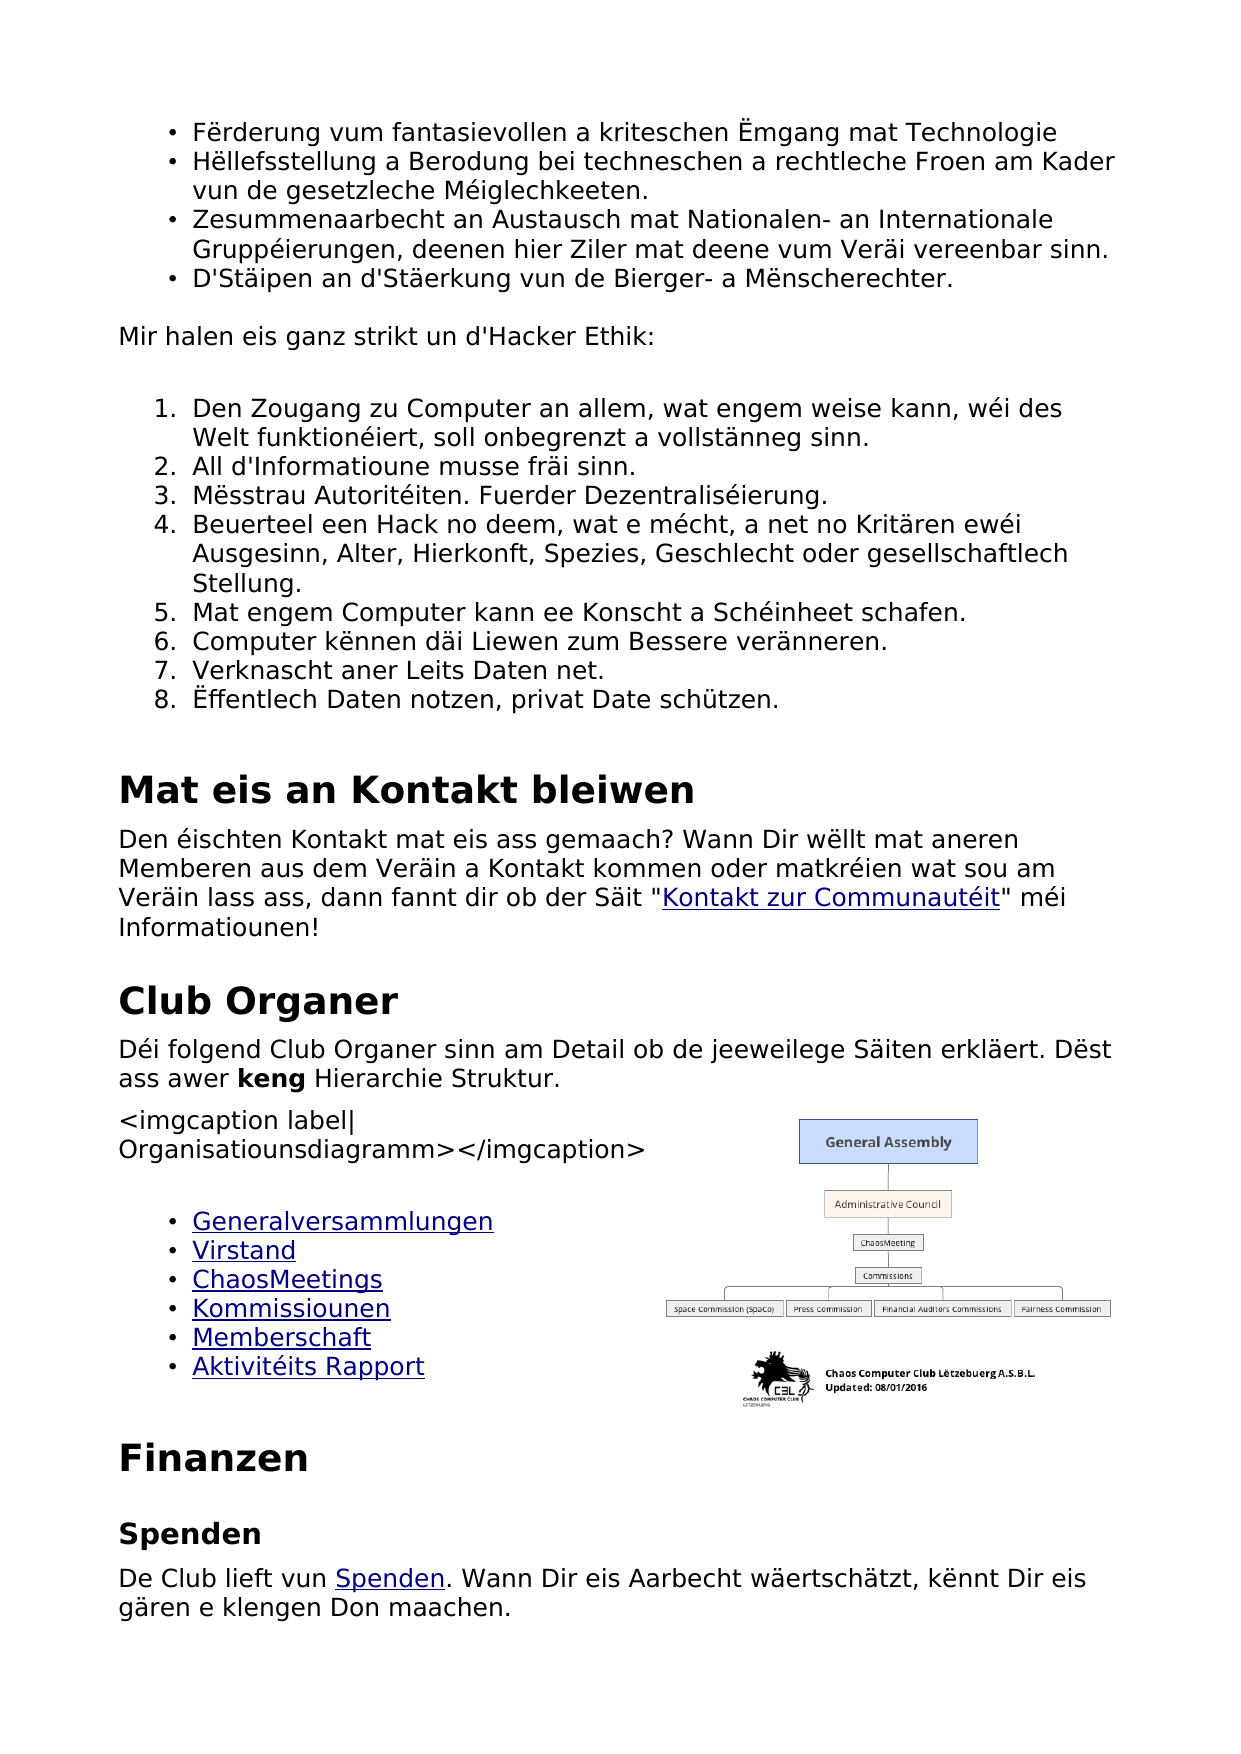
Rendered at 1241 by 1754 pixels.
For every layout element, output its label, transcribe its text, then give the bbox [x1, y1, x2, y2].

list Virstand [177, 1236, 653, 1265]
list Ëffentlech Daten notzen, privat Date schützen. [177, 685, 1122, 714]
subtitle Mat eis an Kontakt bleiwen [118, 769, 1122, 813]
list Zesummenaarbecht an Austausch mat Nationalen- an Internationale Gruppéierungen, deenen hier Ziler mat deene vum Veräi vereenbar sinn. [177, 206, 1122, 264]
text Déi folgend Club Organer sinn am Detail ob de jeeweilege Säiten erkläert. Dëst ass awer keng Hierarchie Struktur. [118, 1036, 1122, 1094]
list D'Stäipen an d'Stäerkung vun de Bierger- a Mënscherechter. [177, 264, 1122, 293]
subtitle Club Organer [118, 979, 1122, 1023]
list Computer kënnen däi Liewen zum Bessere veränneren. [177, 627, 1122, 656]
list Beuerteel een Hack no deem, wat e mécht, a net no Kritären ewéi Ausgesinn, Alter, Hierkonft, Spezies, Geschlecht oder gesellschaftlech Stellung. [177, 510, 1122, 598]
text Den éischten Kontakt mat eis ass gemaach? Wann Dir wëllt mat aneren Memberen aus dem Veräin a Kontakt kommen oder matkréien wat sou am Veräin lass ass, dann fannt dir ob der Säit "Kontakt zur Communautéit" méi Informatiounen! [118, 825, 1122, 942]
subtitle Spenden [118, 1517, 1122, 1551]
subtitle Finanzen [118, 1436, 653, 1480]
list Hëllefsstellung a Berodung bei techneschen a rechtleche Froen am Kader vun de gesetzleche Méiglechkeeten. [177, 147, 1122, 206]
picture [653, 1106, 1123, 1501]
list Verknascht aner Leits Daten net. [177, 656, 1122, 685]
text De Club lieft vun Spenden. Wann Dir eis Aarbecht wäertschätzt, kënnt Dir eis gären e klengen Don maachen. [118, 1564, 1122, 1622]
list Generalversammlungen [177, 1207, 653, 1236]
list All d'Informatioune musse fräi sinn. [177, 452, 1122, 481]
text <imgcaption label|Organisatiounsdiagramm></imgcaption> [118, 1106, 653, 1165]
list Aktivitéits Rapport [177, 1352, 653, 1382]
list Mësstrau Autoritéiten. Fuerder Dezentraliséierung. [177, 481, 1122, 510]
list Memberschaft [177, 1323, 653, 1352]
list Den Zougang zu Computer an allem, wat engem weise kann, wéi des Welt funktionéiert, soll onbegrenzt a vollstänneg sinn. [177, 394, 1122, 452]
list Mat engem Computer kann ee Konscht a Schéinheet schafen. [177, 598, 1122, 627]
list Kommissiounen [177, 1294, 653, 1323]
list Fërderung vum fantasievollen a kriteschen Ëmgang mat Technologie [177, 118, 1122, 147]
text Mir halen eis ganz strikt un d'Hacker Ethik: [118, 323, 1122, 352]
list ChaosMeetings [177, 1265, 653, 1294]
